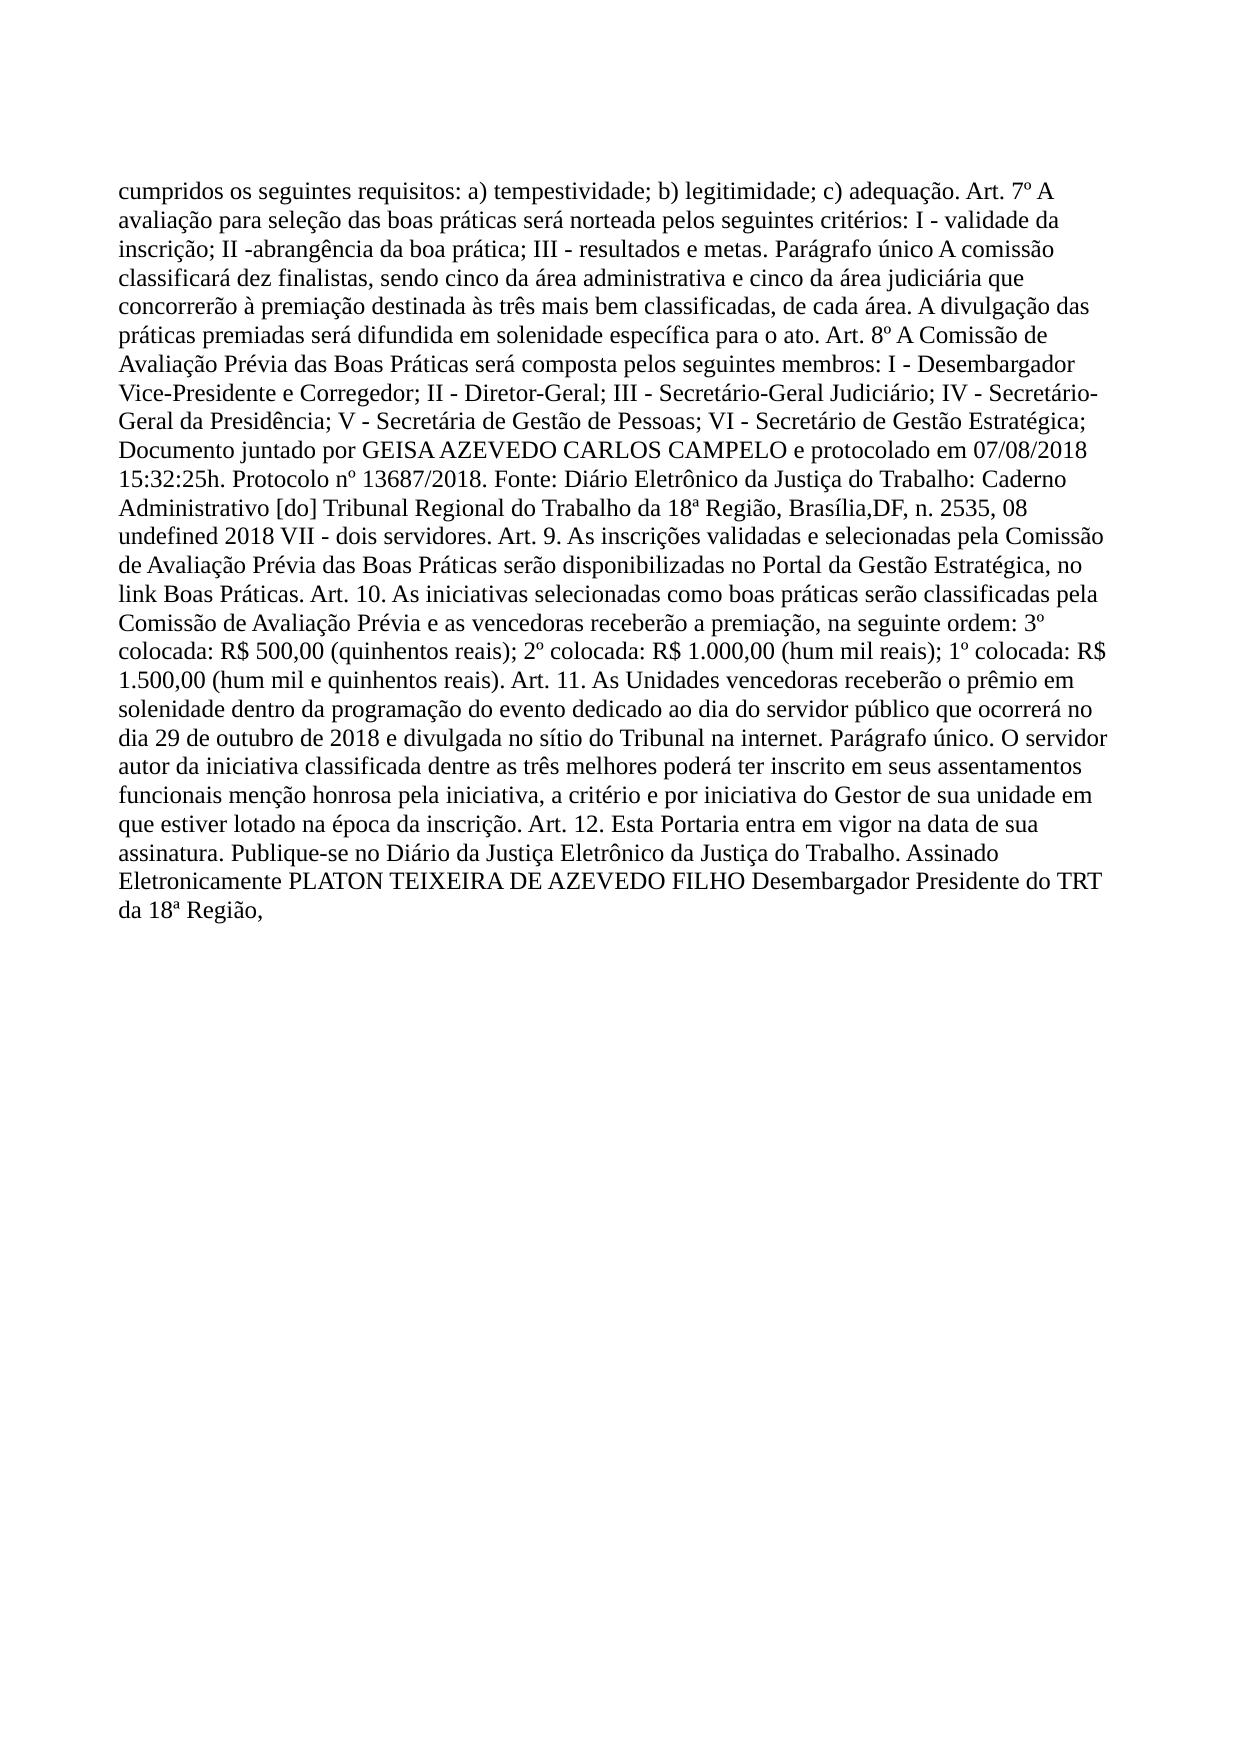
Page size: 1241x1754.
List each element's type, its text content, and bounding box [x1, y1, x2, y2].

text cumpridos os seguintes requisitos: a) tempestividade; b) legitimidade; c) adequação. Art. 7º A avaliação para seleção das boas práticas será norteada pelos seguintes critérios: I - validade da inscrição; II -abrangência da boa prática; III - resultados e metas. Parágrafo único A comissão classificará dez finalistas, sendo cinco da área administrativa e cinco da área judiciária que concorrerão à premiação destinada às três mais bem classificadas, de cada área. A divulgação das práticas premiadas será difundida em solenidade específica para o ato. Art. 8º A Comissão de Avaliação Prévia das Boas Práticas será composta pelos seguintes membros: I - Desembargador Vice-Presidente e Corregedor; II - Diretor-Geral; III - Secretário-Geral Judiciário; IV - Secretário-Geral da Presidência; V - Secretária de Gestão de Pessoas; VI - Secretário de Gestão Estratégica; Documento juntado por GEISA AZEVEDO CARLOS CAMPELO e protocolado em 07/08/2018 15:32:25h. Protocolo nº 13687/2018. Fonte: Diário Eletrônico da Justiça do Trabalho: Caderno Administrativo [do] Tribunal Regional do Trabalho da 18ª Região, Brasília,DF, n. 2535, 08 undefined 2018 VII - dois servidores. Art. 9. As inscrições validadas e selecionadas pela Comissão de Avaliação Prévia das Boas Práticas serão disponibilizadas no Portal da Gestão Estratégica, no link Boas Práticas. Art. 10. As iniciativas selecionadas como boas práticas serão classificadas pela Comissão de Avaliação Prévia e as vencedoras receberão a premiação, na seguinte ordem: 3º colocada: R$ 500,00 (quinhentos reais); 2º colocada: R$ 1.000,00 (hum mil reais); 1º colocada: R$ 1.500,00 (hum mil e quinhentos reais). Art. 11. As Unidades vencedoras receberão o prêmio em solenidade dentro da programação do evento dedicado ao dia do servidor público que ocorrerá no dia 29 de outubro de 2018 e divulgada no sítio do Tribunal na internet. Parágrafo único. O servidor autor da iniciativa classificada dentre as três melhores poderá ter inscrito em seus assentamentos funcionais menção honrosa pela iniciativa, a critério e por iniciativa do Gestor de sua unidade em que estiver lotado na época da inscrição. Art. 12. Esta Portaria entra em vigor na data de sua assinatura. Publique-se no Diário da Justiça Eletrônico da Justiça do Trabalho. Assinado Eletronicamente PLATON TEIXEIRA DE AZEVEDO FILHO Desembargador Presidente do TRT da 18ª Região, [118, 176, 1122, 924]
